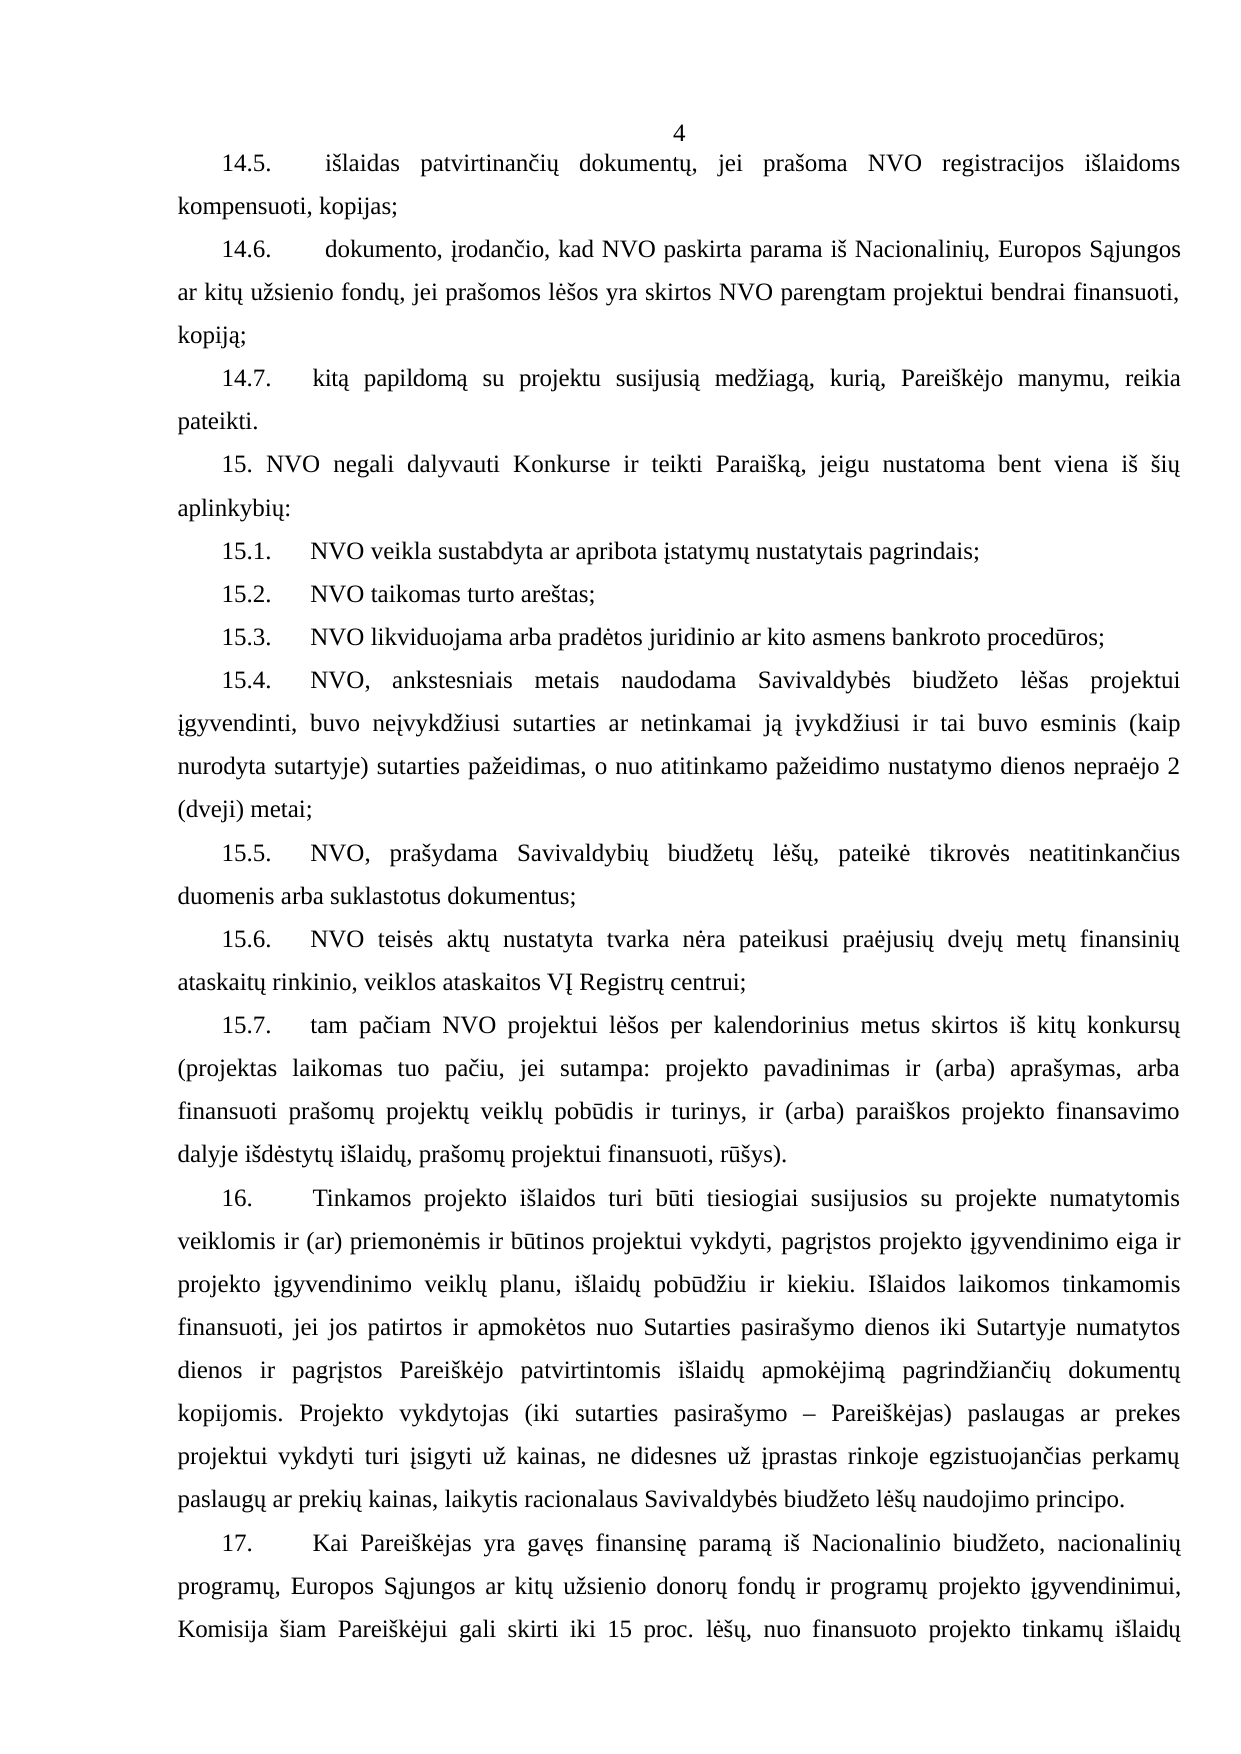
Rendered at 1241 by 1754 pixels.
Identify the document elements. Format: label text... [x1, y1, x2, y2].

text 14.6. dokumento, įrodančio, kad NVO paskirta parama iš Nacionalinių, Europos Sąjungos ar kitų užsienio fondų, jei prašomos lėšos yra skirtos NVO parengtam projektui bendrai finansuoti, kopiją; [177, 234, 1181, 349]
text 15.7. tam pačiam NVO projektui lėšos per kalendorinius metus skirtos iš kitų konkursų (projektas laikomas tuo pačiu, jei sutampa: projekto pavadinimas ir (arba) aprašymas, arba finansuoti prašomų projektų veiklų pobūdis ir turinys, ir (arba) paraiškos projekto finansavimo dalyje išdėstytų išlaidų, prašomų projektui finansuoti, rūšys). [177, 1010, 1181, 1168]
text 15.4. NVO, ankstesniais metais naudodama Savivaldybės biudžeto lėšas projektui įgyvendinti, buvo neįvykdžiusi sutarties ar netinkamai ją įvykdžiusi ir tai buvo esminis (kaip nurodyta sutartyje) sutarties pažeidimas, o nuo atitinkamo pažeidimo nustatymo dienos nepraėjo 2 (dveji) metai; [177, 665, 1181, 823]
text 15. NVO negali dalyvauti Konkurse ir teikti Paraišką, jeigu nustatoma bent viena iš šių aplinkybių: [177, 449, 1181, 521]
text 17. Kai Pareiškėjas yra gavęs finansinę paramą iš Nacionalinio biudžeto, nacionalinių programų, Europos Sąjungos ar kitų užsienio donorų fondų ir programų projekto įgyvendinimui, Komisija šiam Pareiškėjui gali skirti iki 15 proc. lėšų, nuo finansuoto projekto tinkamų išlaidų [177, 1528, 1181, 1643]
text 16. Tinkamos projekto išlaidos turi būti tiesiogiai susijusios su projekte numatytomis veiklomis ir (ar) priemonėmis ir būtinos projektui vykdyti, pagrįstos projekto įgyvendinimo eiga ir projekto įgyvendinimo veiklų planu, išlaidų pobūdžiu ir kiekiu. Išlaidos laikomos tinkamomis finansuoti, jei jos patirtos ir apmokėtos nuo Sutarties pasirašymo dienos iki Sutartyje numatytos dienos ir pagrįstos Pareiškėjo patvirtintomis išlaidų apmokėjimą pagrindžiančių dokumentų kopijomis. Projekto vykdytojas (iki sutarties pasirašymo – Pareiškėjas) paslaugas ar prekes projektui vykdyti turi įsigyti už kainas, ne didesnes už įprastas rinkoje egzistuojančias perkamų paslaugų ar prekių kainas, laikytis racionalaus Savivaldybės biudžeto lėšų naudojimo principo. [177, 1183, 1181, 1513]
text 15.2. NVO taikomas turto areštas; [177, 579, 1181, 608]
text 15.3. NVO likviduojama arba pradėtos juridinio ar kito asmens bankroto procedūros; [177, 622, 1181, 651]
text 14.5. išlaidas patvirtinančių dokumentų, jei prašoma NVO registracijos išlaidoms kompensuoti, kopijas; [177, 148, 1181, 219]
text 15.1. NVO veikla sustabdyta ar apribota įstatymų nustatytais pagrindais; [177, 536, 1181, 564]
text 15.5. NVO, prašydama Savivaldybių biudžetų lėšų, pateikė tikrovės neatitinkančius duomenis arba suklastotus dokumentus; [177, 838, 1181, 909]
text 15.6. NVO teisės aktų nustatyta tvarka nėra pateikusi praėjusių dvejų metų finansinių ataskaitų rinkinio, veiklos ataskaitos VĮ Registrų centrui; [177, 924, 1181, 996]
text 14.7. kitą papildomą su projektu susijusią medžiagą, kurią, Pareiškėjo manymu, reikia pateikti. [177, 363, 1181, 435]
